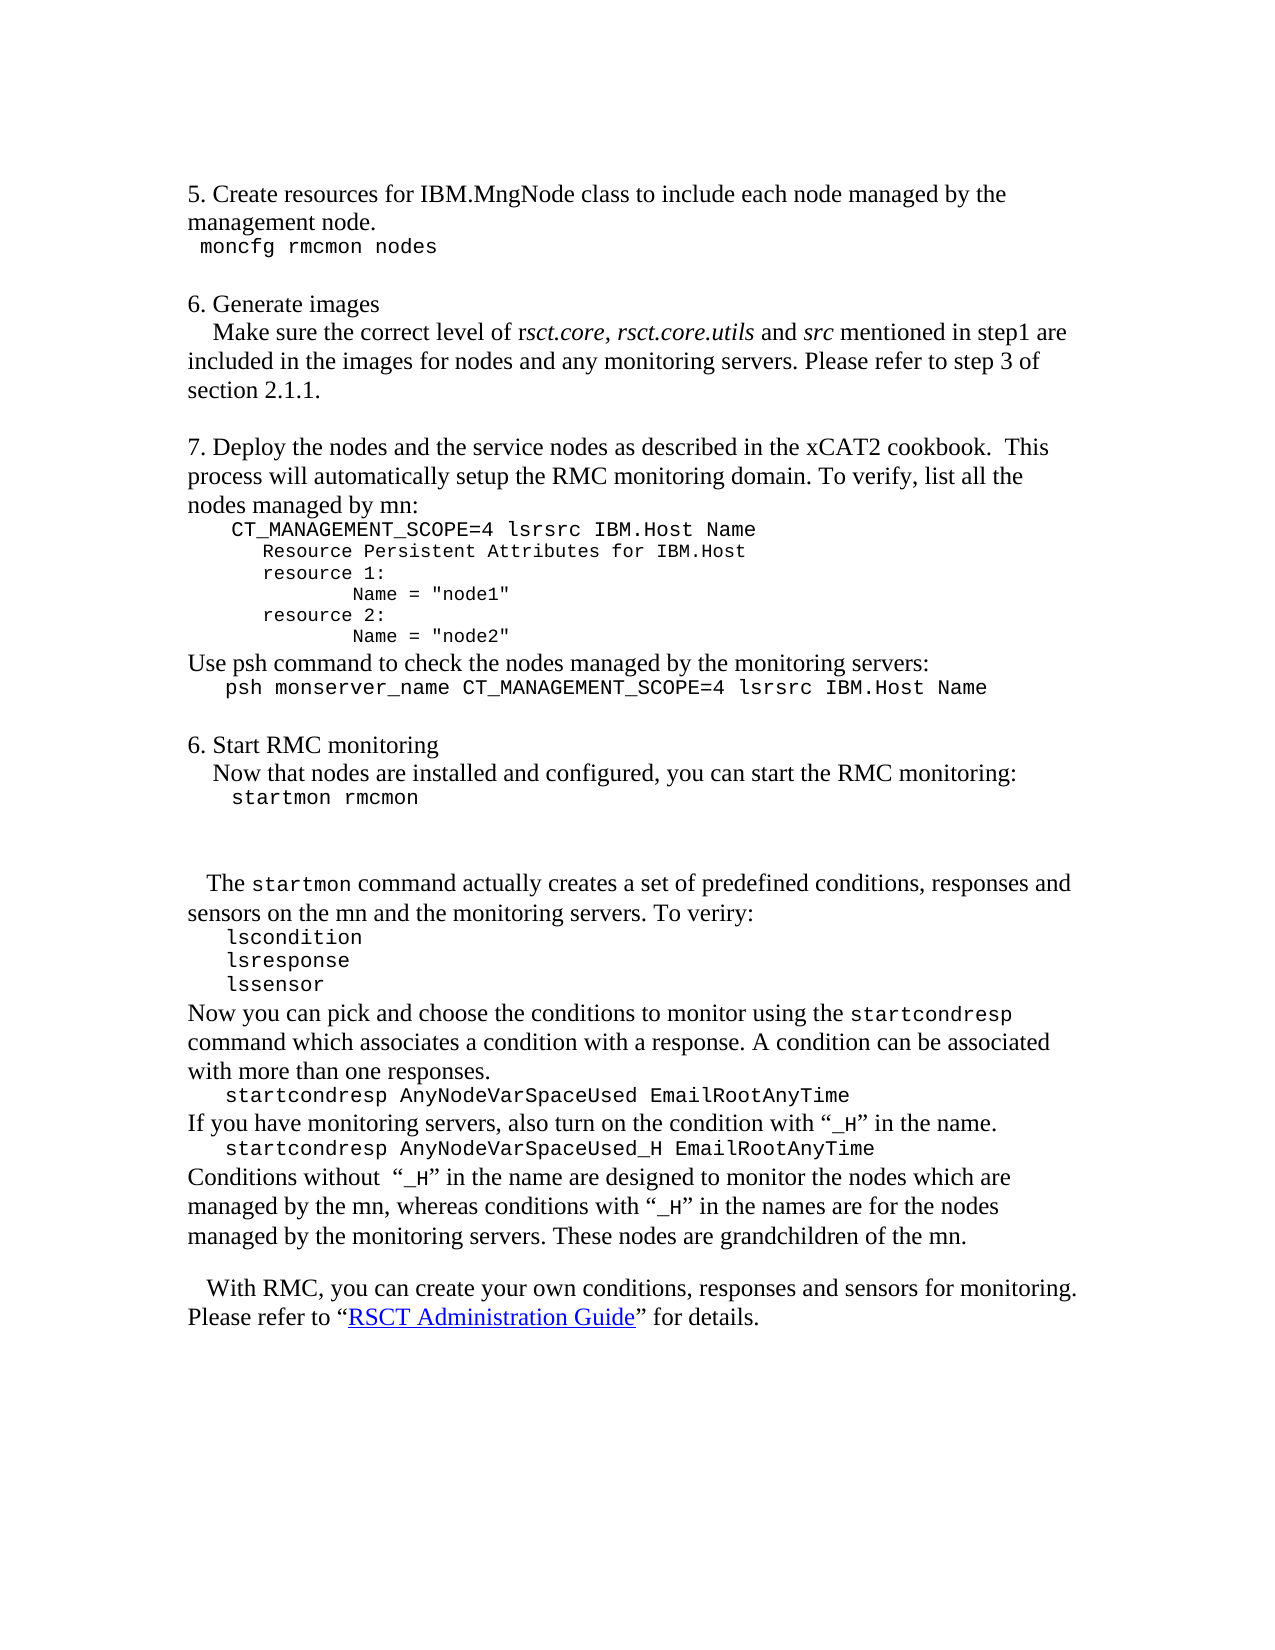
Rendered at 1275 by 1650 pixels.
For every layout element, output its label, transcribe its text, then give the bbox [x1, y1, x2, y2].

list Make sure the correct level of rsct.core, rsct.core.utils and src mentioned in step1 are included in the images for nodes and any monitoring servers. Please refer to step 3 of section 2.1.1. [150, 317, 1087, 404]
list Now you can pick and choose the conditions to monitor using the startcondresp command which associates a condition with a response. A condition can be associated with more than one responses. [150, 998, 1087, 1085]
text startmon rmcmon [187, 787, 1087, 811]
text CT_MANAGEMENT_SCOPE=4 lsrsrc IBM.Host Name [187, 519, 1087, 542]
list lssensor [150, 974, 1087, 998]
text Name = "node1" [262, 585, 1087, 606]
text Resource Persistent Attributes for IBM.Host [262, 542, 1087, 563]
text Conditions without “_H” in the name are designed to monitor the nodes which are managed by the mn, whereas conditions with “_H” in the names are for the nodes managed by the monitoring servers. These nodes are grandchildren of the mn. [187, 1162, 1087, 1249]
text resource 2: [262, 606, 1087, 627]
text psh monserver_name CT_MANAGEMENT_SCOPE=4 lsrsrc IBM.Host Name [187, 677, 1087, 701]
text Use psh command to check the nodes managed by the monitoring servers: [187, 648, 1087, 677]
list lscondition [150, 927, 1087, 950]
list startcondresp AnyNodeVarSpaceUsed EmailRootAnyTime [150, 1085, 1087, 1108]
list If you have monitoring servers, also turn on the condition with “_H” in the name. [150, 1108, 1087, 1138]
list With RMC, you can create your own conditions, responses and sensors for monitoring. Please refer to “RSCT Administration Guide” for details. [150, 1273, 1087, 1331]
text moncfg rmcmon nodes [187, 236, 1087, 260]
list lsresponse [150, 950, 1087, 974]
text Now that nodes are installed and configured, you can start the RMC monitoring: [187, 758, 1087, 787]
list startcondresp AnyNodeVarSpaceUsed_H EmailRootAnyTime [150, 1138, 1087, 1162]
list The startmon command actually creates a set of predefined conditions, responses and sensors on the mn and the monitoring servers. To veriry: [150, 868, 1087, 927]
text Name = "node2" [262, 627, 1087, 648]
text 5. Create resources for IBM.MngNode class to include each node managed by the management node. [187, 179, 1087, 236]
text 7. Deploy the nodes and the service nodes as described in the xCAT2 cookbook. This process will automatically setup the RMC monitoring domain. To verify, list all the nodes managed by mn: [187, 432, 1087, 519]
text resource 1: [262, 563, 1087, 585]
text 6. Start RMC monitoring [187, 730, 1087, 758]
list 6. Generate images [150, 289, 1087, 317]
